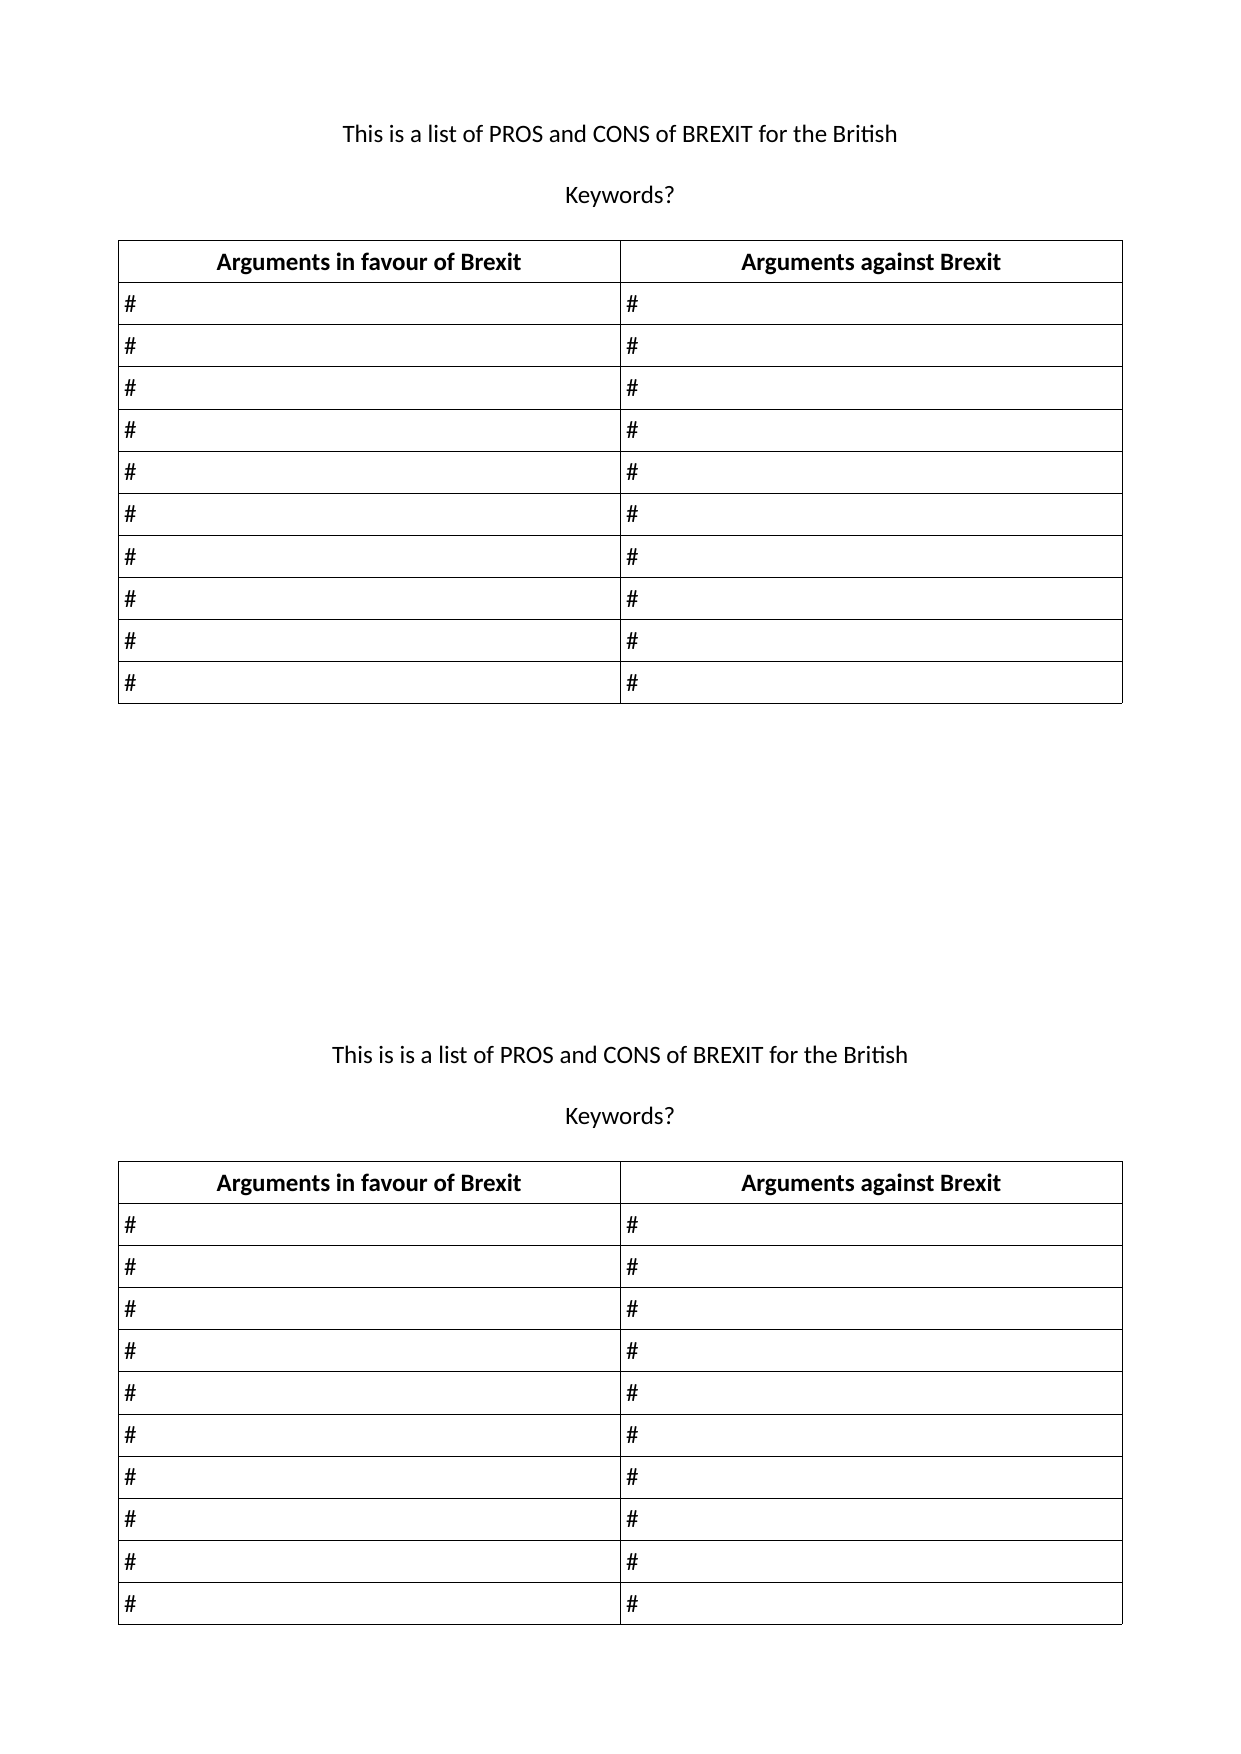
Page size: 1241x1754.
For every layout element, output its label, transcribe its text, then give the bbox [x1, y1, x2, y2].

table_cell # [621, 1246, 1122, 1287]
table_cell # [119, 620, 620, 661]
table_cell # [119, 1288, 620, 1329]
table_cell # [119, 662, 620, 703]
table_cell # [621, 1288, 1122, 1329]
table_cell # [621, 283, 1122, 324]
text This is a list of PROS and CONS of BREXIT for the British [118, 118, 1122, 149]
table_cell # [119, 325, 620, 366]
table_cell # [621, 1499, 1122, 1540]
text Keywords? [118, 1069, 1122, 1131]
table_cell # [119, 1499, 620, 1540]
table_header Arguments in favour of Brexit [119, 1162, 620, 1203]
table_cell # [621, 1372, 1122, 1413]
table_cell # [621, 494, 1122, 535]
table_cell # [119, 283, 620, 324]
table_cell # [119, 536, 620, 577]
table_cell # [621, 1204, 1122, 1245]
table_cell # [621, 410, 1122, 451]
table_cell # [119, 1541, 620, 1582]
table_cell # [119, 1246, 620, 1287]
table_cell # [119, 1330, 620, 1371]
table_cell # [621, 1583, 1122, 1624]
table_cell # [621, 1415, 1122, 1456]
table_cell # [119, 1372, 620, 1413]
table_header Arguments against Brexit [621, 241, 1122, 282]
table_cell # [119, 1415, 620, 1456]
table_cell # [119, 1204, 620, 1245]
table_cell # [621, 1541, 1122, 1582]
table_cell # [119, 494, 620, 535]
text Keywords? [118, 149, 1122, 210]
table_cell # [119, 1583, 620, 1624]
table_cell # [621, 578, 1122, 619]
table_header Arguments against Brexit [621, 1162, 1122, 1203]
table_cell # [621, 452, 1122, 493]
table_cell # [621, 367, 1122, 408]
table_cell # [621, 1457, 1122, 1498]
text This is is a list of PROS and CONS of BREXIT for the British [118, 1039, 1122, 1069]
table_cell # [621, 620, 1122, 661]
table_cell # [621, 662, 1122, 703]
table_cell # [621, 325, 1122, 366]
table_cell # [119, 452, 620, 493]
table_header Arguments in favour of Brexit [119, 241, 620, 282]
table_cell # [119, 1457, 620, 1498]
table_cell # [621, 536, 1122, 577]
table_cell # [119, 367, 620, 408]
table_cell # [119, 410, 620, 451]
table_cell # [119, 578, 620, 619]
table_cell # [621, 1330, 1122, 1371]
